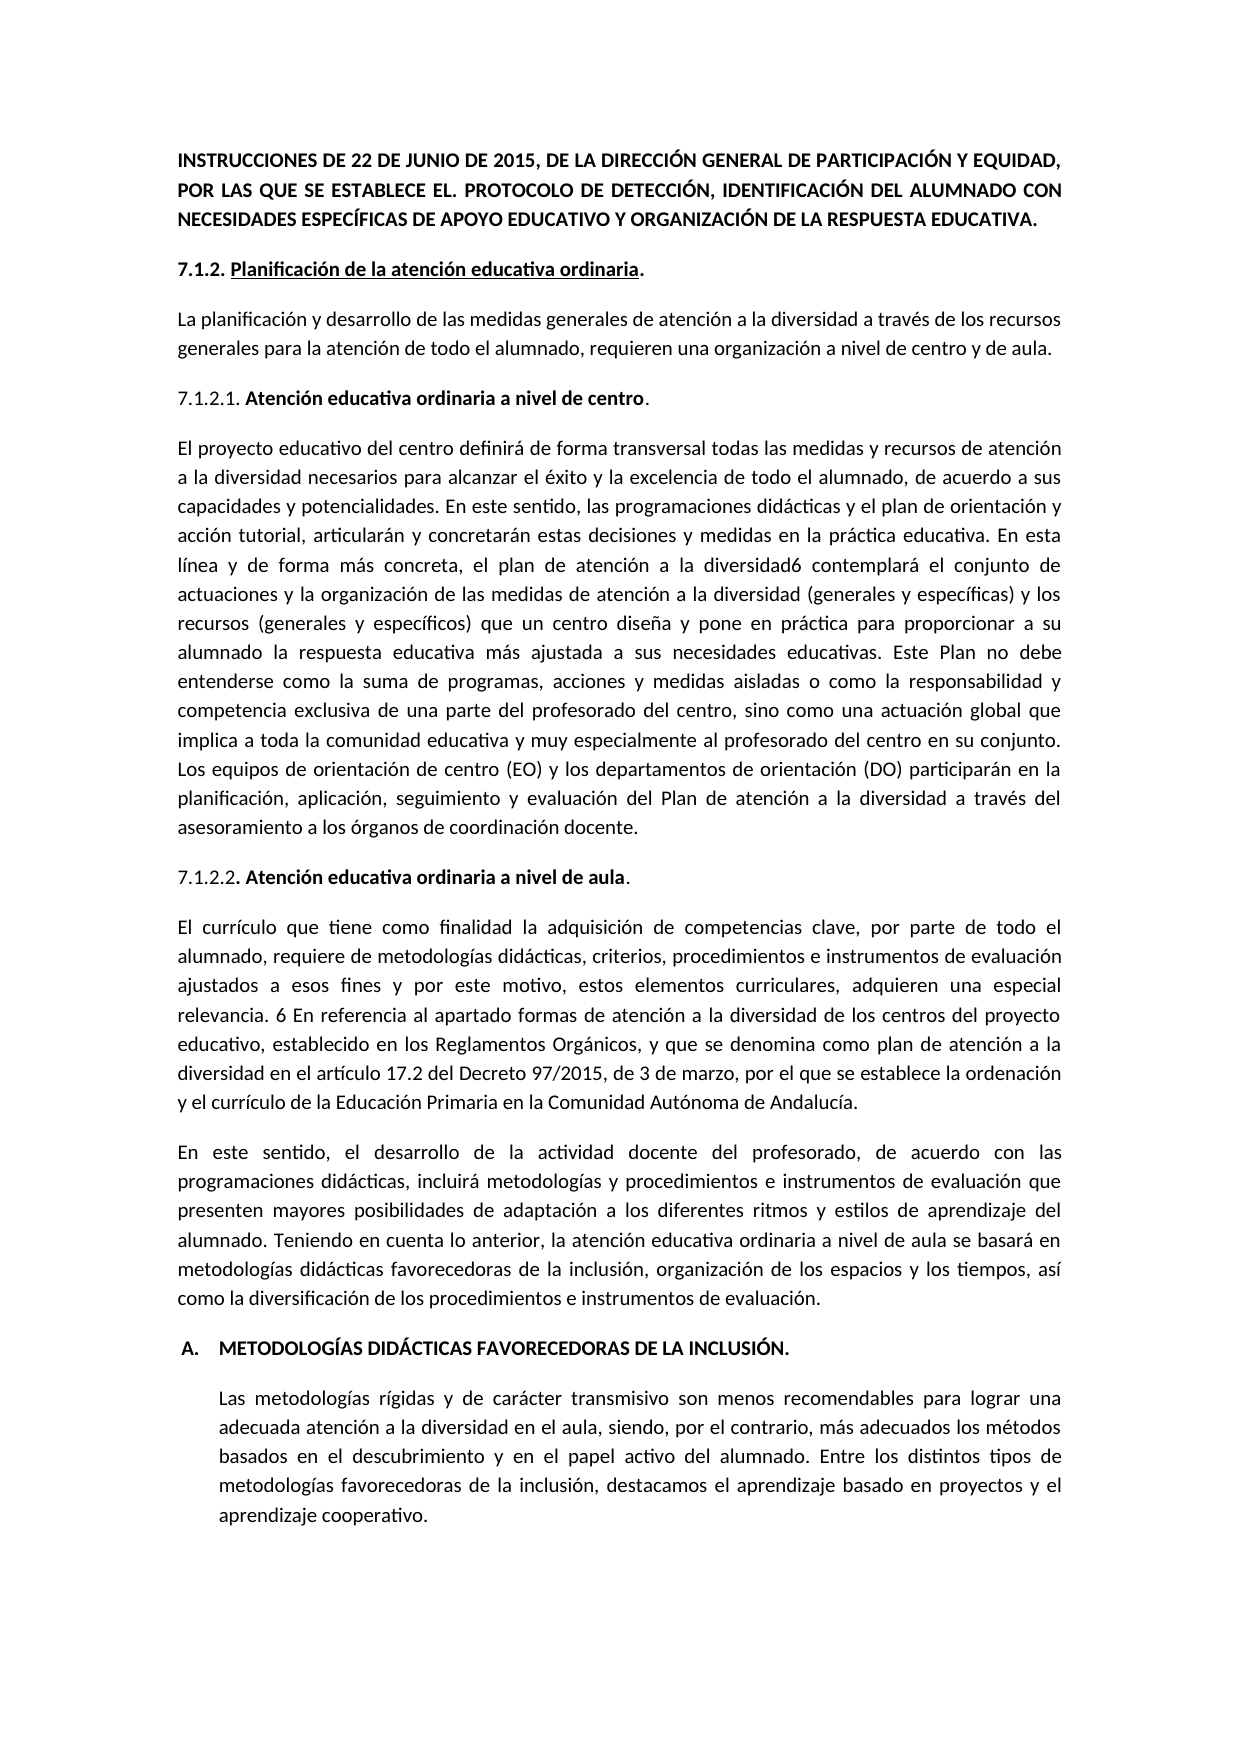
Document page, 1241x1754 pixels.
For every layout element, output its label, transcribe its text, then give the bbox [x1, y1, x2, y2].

text 7.1.2. Planificación de la atención educativa ordinaria. [177, 256, 1063, 281]
text El currículo que tiene como finalidad la adquisición de competencias clave, por parte de todo el alumnado, requiere de metodologías didácticas, criterios, procedimientos e instrumentos de evaluación ajustados a esos fines y por este motivo, estos elementos curriculares, adquieren una especial relevancia. 6 En referencia al apartado formas de atención a la diversidad de los centros del proyecto educativo, establecido en los Reglamentos Orgánicos, y que se denomina como plan de atención a la diversidad en el artículo 17.2 del Decreto 97/2015, de 3 de marzo, por el que se establece la ordenación y el currículo de la Educación Primaria en la Comunidad Autónoma de Andalucía. [177, 914, 1063, 1115]
text 7.1.2.2. Atención educativa ordinaria a nivel de aula. [177, 864, 1063, 890]
text En este sentido, el desarrollo de la actividad docente del profesorado, de acuerdo con las programaciones didácticas, incluirá metodologías y procedimientos e instrumentos de evaluación que presenten mayores posibilidades de adaptación a los diferentes ritmos y estilos de aprendizaje del alumnado. Teniendo en cuenta lo anterior, la atención educativa ordinaria a nivel de aula se basará en metodologías didácticas favorecedoras de la inclusión, organización de los espacios y los tiempos, así como la diversificación de los procedimientos e instrumentos de evaluación. [177, 1139, 1063, 1311]
text El proyecto educativo del centro definirá de forma transversal todas las medidas y recursos de atención a la diversidad necesarios para alcanzar el éxito y la excelencia de todo el alumnado, de acuerdo a sus capacidades y potencialidades. En este sentido, las programaciones didácticas y el plan de orientación y acción tutorial, articularán y concretarán estas decisiones y medidas en la práctica educativa. En esta línea y de forma más concreta, el plan de atención a la diversidad6 contemplará el conjunto de actuaciones y la organización de las medidas de atención a la diversidad (generales y específicas) y los recursos (generales y específicos) que un centro diseña y pone en práctica para proporcionar a su alumnado la respuesta educativa más ajustada a sus necesidades educativas. Este Plan no debe entenderse como la suma de programas, acciones y medidas aisladas o como la responsabilidad y competencia exclusiva de una parte del profesorado del centro, sino como una actuación global que implica a toda la comunidad educativa y muy especialmente al profesorado del centro en su conjunto. Los equipos de orientación de centro (EO) y los departamentos de orientación (DO) participarán en la planificación, aplicación, seguimiento y evaluación del Plan de atención a la diversidad a través del asesoramiento a los órganos de coordinación docente. [177, 435, 1063, 840]
text 7.1.2.1. Atención educativa ordinaria a nivel de centro. [177, 385, 1063, 411]
text La planificación y desarrollo de las medidas generales de atención a la diversidad a través de los recursos generales para la atención de todo el alumnado, requieren una organización a nivel de centro y de aula. [177, 306, 1063, 361]
text INSTRUCCIONES DE 22 DE JUNIO DE 2015, DE LA DIRECCIÓN GENERAL DE PARTICIPACIÓN Y EQUIDAD, POR LAS QUE SE ESTABLECE EL. PROTOCOLO DE DETECCIÓN, IDENTIFICACIÓN DEL ALUMNADO CON NECESIDADES ESPECÍFICAS DE APOYO EDUCATIVO Y ORGANIZACIÓN DE LA RESPUESTA EDUCATIVA. [177, 148, 1063, 231]
list Las metodologías rígidas y de carácter transmisivo son menos recomendables para lograr una adecuada atención a la diversidad en el aula, siendo, por el contrario, más adecuados los métodos basados en el descubrimiento y en el papel activo del alumnado. Entre los distintos tipos de metodologías favorecedoras de la inclusión, destacamos el aprendizaje basado en proyectos y el aprendizaje cooperativo. [218, 1385, 1063, 1527]
list METODOLOGÍAS DIDÁCTICAS FAVORECEDORAS DE LA INCLUSIÓN. [181, 1335, 1063, 1361]
